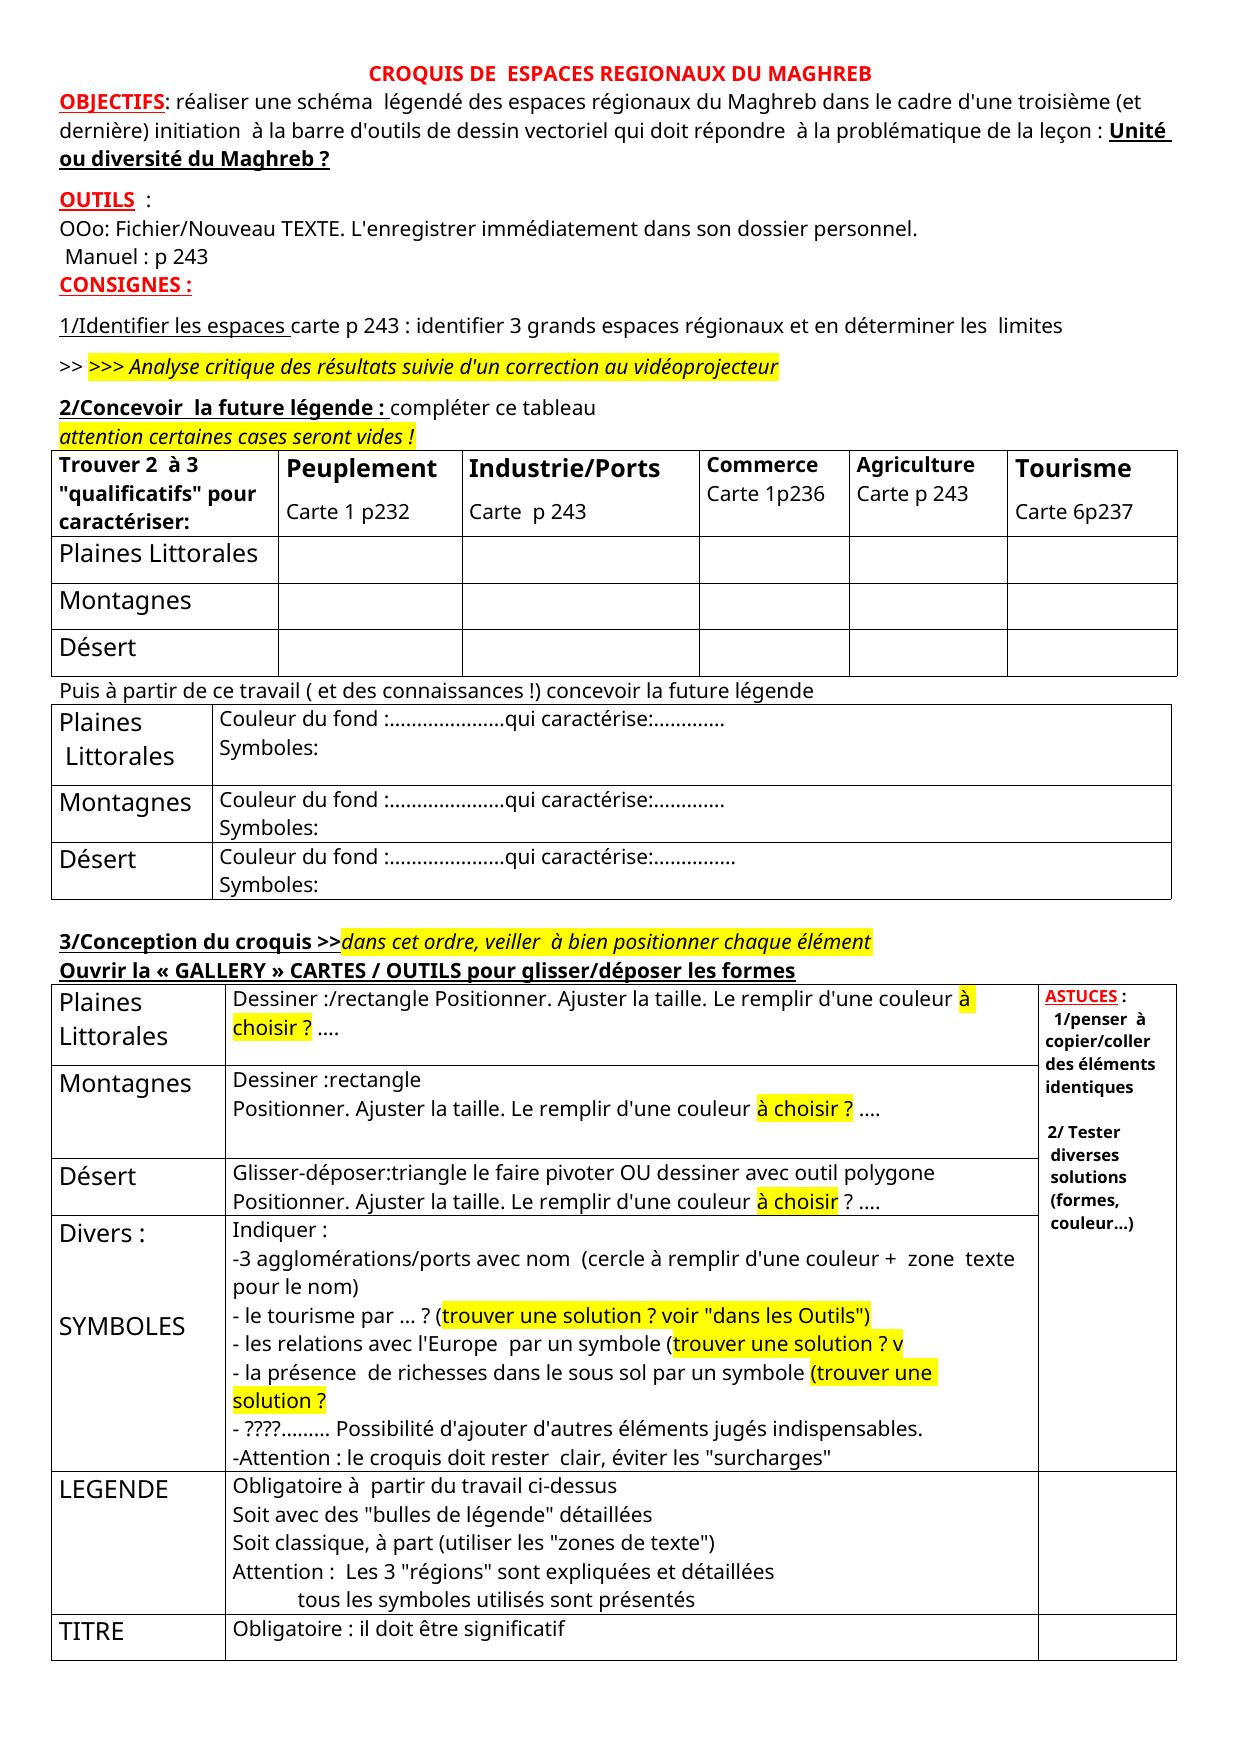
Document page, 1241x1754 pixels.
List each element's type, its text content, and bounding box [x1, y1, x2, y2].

table_header Peuplement Carte 1 p232 [279, 451, 462, 536]
text attention certaines cases seront vides ! [59, 422, 1181, 450]
table_cell Obligatoire : il doit être significatif [226, 1615, 1038, 1660]
table_cell [463, 630, 699, 676]
table_header ASTUCES : 1/penser à copier/coller des éléments identiques 2/ Tester diverses solutions (formes, couleur…) [1039, 985, 1176, 1471]
table_cell Dessiner :rectangle Positionner. Ajuster la taille. Le remplir d'une couleur à choisir ? …. [226, 1066, 1038, 1158]
table_cell TITRE [52, 1615, 225, 1660]
table_cell Indiquer : -3 agglomérations/ports avec nom (cercle à remplir d'une couleur + zone texte pour le nom) - le tourisme par … ? (trouver une solution ? voir "dans les Outils") - les relations avec l'Europe par un symbole (trouver une solution ? v - la présence de richesses dans le sous sol par un symbole (trouver une solution ? - ????……… Possibilité d'ajouter d'autres éléments jugés indispensables. -Attention : le croquis doit rester clair, éviter les "surcharges" [226, 1216, 1038, 1471]
table_cell Montagnes [52, 786, 212, 842]
table_cell [1039, 1472, 1176, 1614]
text >> >>> Analyse critique des résultats suivie d'un correction au vidéoprojecteur [59, 352, 1181, 381]
text Manuel : p 243 [59, 242, 1181, 271]
table_cell [463, 584, 699, 629]
table_cell Désert [52, 1159, 225, 1215]
text 2/Concevoir la future légende : compléter ce tableau [59, 393, 1181, 422]
table_cell [700, 537, 849, 582]
text Puis à partir de ce travail ( et des connaissances !) concevoir la future légende [59, 676, 1181, 704]
table_cell Désert [52, 843, 212, 899]
table_cell Montagnes [52, 1066, 225, 1158]
table_cell Montagnes [52, 584, 278, 629]
table_cell Couleur du fond :…………………qui caractérise:…………… Symboles: [213, 843, 1171, 899]
text OOo: Fichier/Nouveau TEXTE. L'enregistrer immédiatement dans son dossier personnel. [59, 214, 1181, 242]
table_header Plaines Littorales [52, 985, 225, 1065]
table_cell [1039, 1615, 1176, 1660]
text OUTILS : [59, 185, 1181, 214]
table_cell Plaines Littorales [52, 537, 278, 582]
table_cell [850, 537, 1007, 582]
table_cell [850, 630, 1007, 676]
table_cell Désert [52, 630, 278, 676]
table_header Industrie/Ports Carte p 243 [463, 451, 699, 536]
table_cell LEGENDE [52, 1472, 225, 1614]
table_header Agriculture Carte p 243 [850, 451, 1007, 536]
table_cell [1008, 630, 1177, 676]
table_header Dessiner :/rectangle Positionner. Ajuster la taille. Le remplir d'une couleur à choisir ? …. [226, 985, 1038, 1065]
table_cell [1008, 537, 1177, 582]
table_cell [279, 537, 462, 582]
table_header Couleur du fond :…………………qui caractérise:…………. Symboles: [213, 705, 1171, 785]
table_cell [850, 584, 1007, 629]
table_cell [279, 584, 462, 629]
text 3/Conception du croquis >>dans cet ordre, veiller à bien positionner chaque élément [59, 927, 1181, 956]
table_cell Obligatoire à partir du travail ci-dessus Soit avec des "bulles de légende" détaillées Soit classique, à part (utiliser les "zones de texte") Attention : Les 3 "régions" sont expliquées et détaillées tous les symboles utilisés sont présentés [226, 1472, 1038, 1614]
table_cell Couleur du fond :…………………qui caractérise:…………. Symboles: [213, 786, 1171, 842]
table_cell Glisser-déposer:triangle le faire pivoter OU dessiner avec outil polygone Positionner. Ajuster la taille. Le remplir d'une couleur à choisir ? …. [226, 1159, 1038, 1215]
table_cell [279, 630, 462, 676]
text OBJECTIFS: réaliser une schéma légendé des espaces régionaux du Maghreb dans le cadre d'une troisième (et dernière) initiation à la barre d'outils de dessin vectoriel qui doit répondre à la problématique de la leçon : Unité ou diversité du Maghreb ? [59, 87, 1181, 173]
text CONSIGNES : [59, 271, 1181, 299]
table_header Commerce Carte 1p236 [700, 451, 849, 536]
table_header Trouver 2 à 3 "qualificatifs" pour caractériser: [52, 451, 278, 536]
table_header Plaines Littorales [52, 705, 212, 785]
table_cell [700, 630, 849, 676]
table_header Tourisme Carte 6p237 [1008, 451, 1177, 536]
text CROQUIS DE ESPACES REGIONAUX DU MAGHREB [59, 59, 1181, 87]
text Ouvrir la « GALLERY » CARTES / OUTILS pour glisser/déposer les formes [59, 956, 1181, 984]
table_cell Divers : SYMBOLES [52, 1216, 225, 1471]
text 1/Identifier les espaces carte p 243 : identifier 3 grands espaces régionaux et en déterminer les limites [59, 312, 1181, 340]
table_cell [700, 584, 849, 629]
table_cell [463, 537, 699, 582]
table_cell [1008, 584, 1177, 629]
